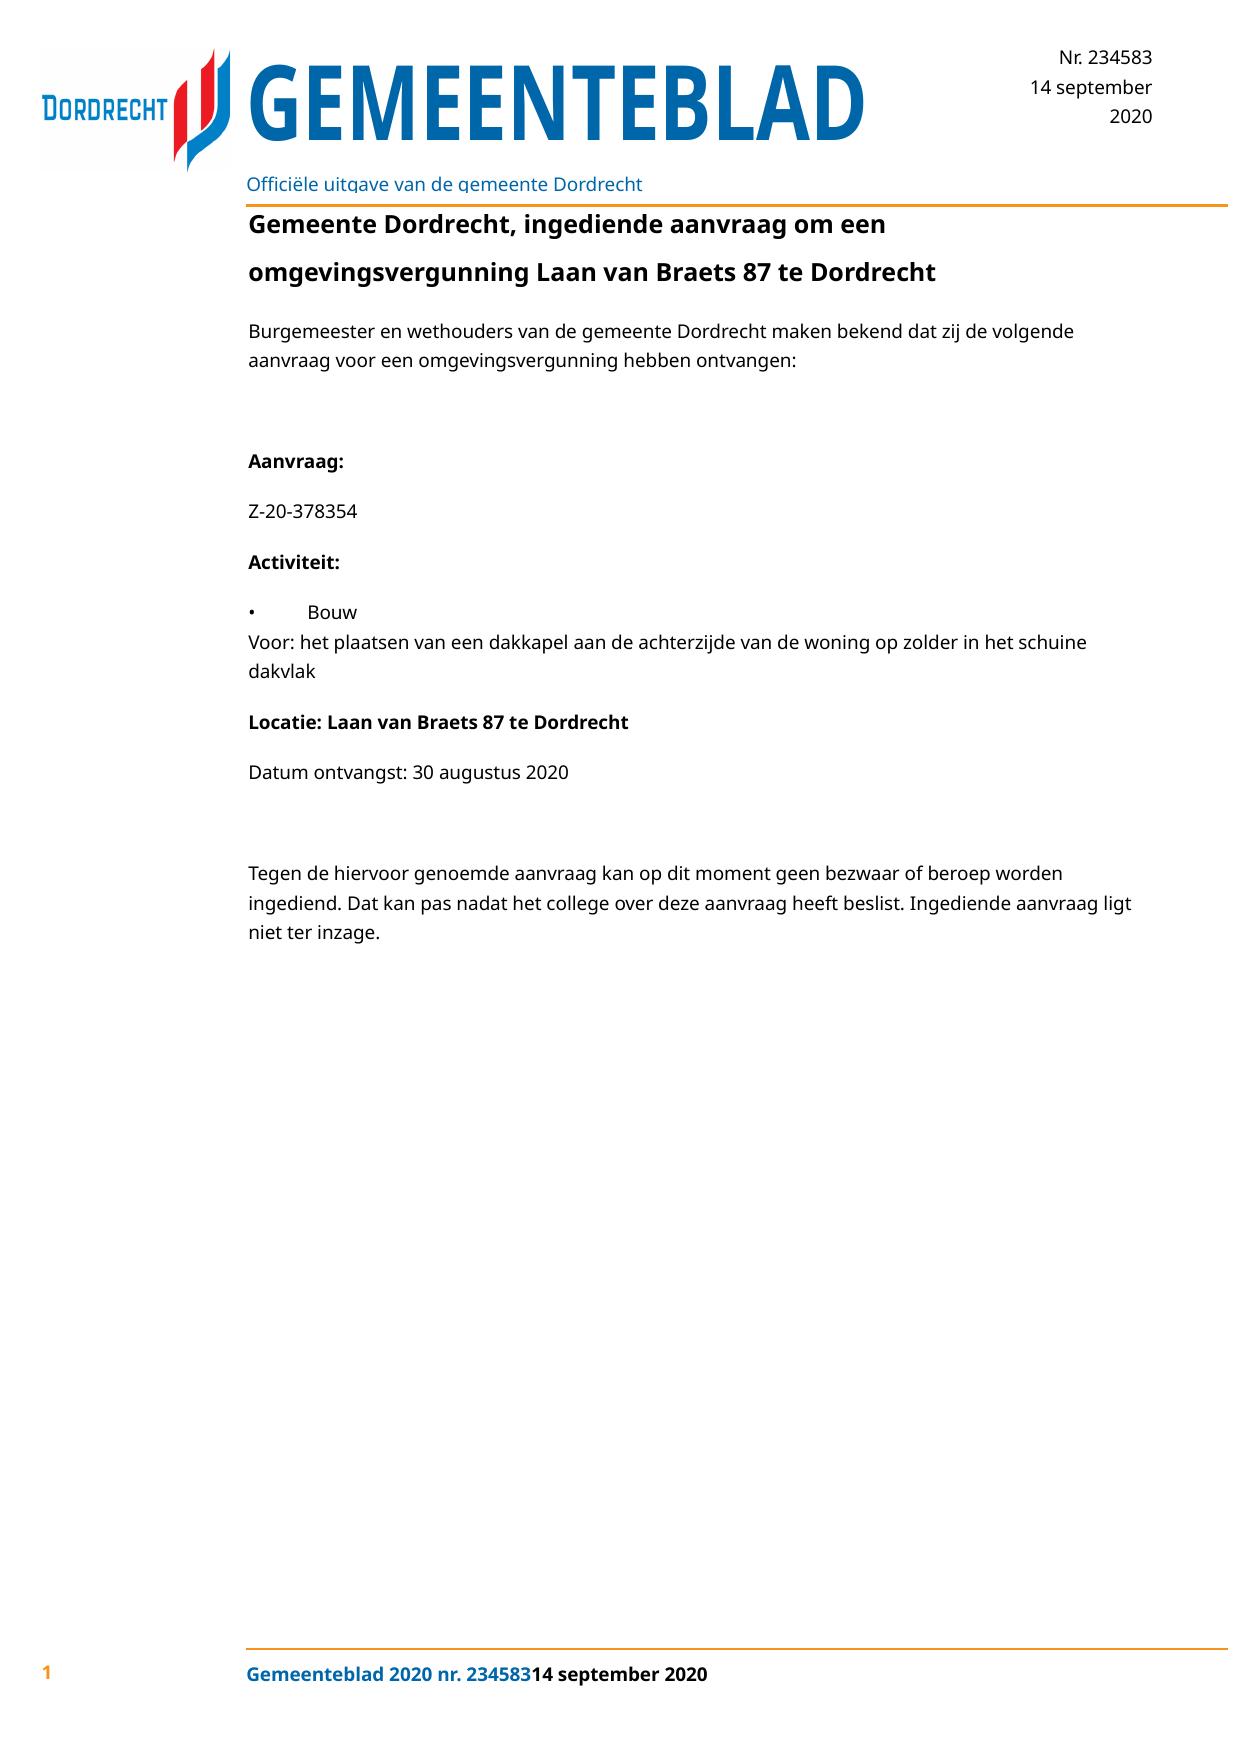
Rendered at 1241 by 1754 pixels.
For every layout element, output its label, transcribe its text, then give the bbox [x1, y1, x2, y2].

text Activiteit: [248, 549, 1152, 575]
text Locatie: Laan van Braets 87 te Dordrecht [248, 709, 1152, 735]
text Gemeente Dordrecht, ingediende aanvraag om een omgevingsvergunning Laan van Braets 87 te Dordrecht [248, 207, 1152, 288]
text Aanvraag: [248, 448, 1152, 474]
list Bouw [248, 599, 1152, 625]
text Burgemeester en wethouders van de gemeente Dordrecht maken bekend dat zij de volgende aanvraag voor een omgevingsvergunning hebben ontvangen: [248, 318, 1152, 373]
text Voor: het plaatsen van een dakkapel aan de achterzijde van de woning op zolder in het schuine dakvlak [248, 629, 1152, 684]
text Datum ontvangst: 30 augustus 2020 [248, 759, 1152, 785]
picture [41, 47, 231, 172]
text Z-20-378354 [248, 499, 1152, 524]
text Tegen de hiervoor genoemde aanvraag kan op dit moment geen bezwaar of beroep worden ingediend. Dat kan pas nadat het college over deze aanvraag heeft beslist. Ingediende aanvraag ligt niet ter inzage. [248, 860, 1152, 945]
